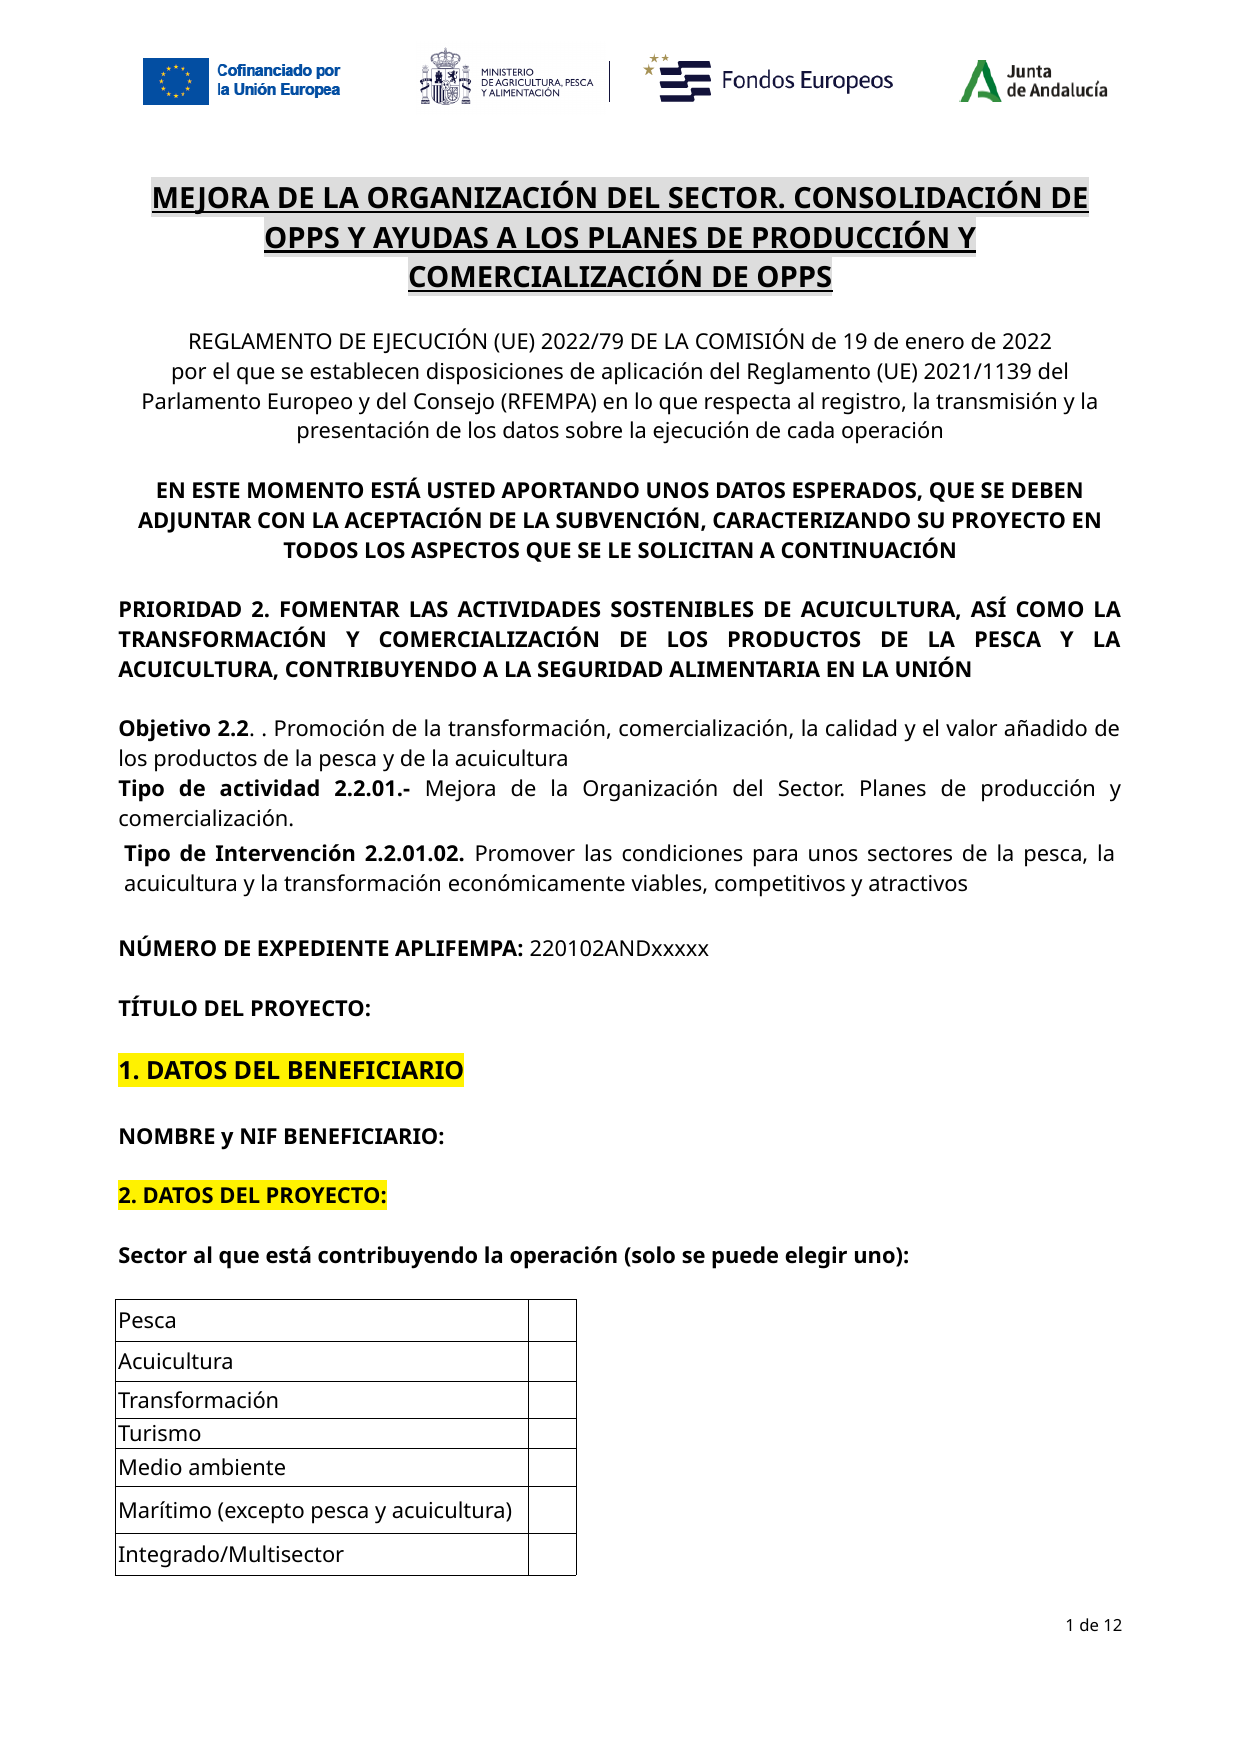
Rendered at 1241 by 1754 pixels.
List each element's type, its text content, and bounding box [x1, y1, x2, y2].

table_cell [529, 1487, 576, 1533]
text 1. DATOS DEL BENEFICIARIO [118, 1052, 1122, 1087]
table_cell Marítimo (excepto pesca y acuicultura) [116, 1487, 528, 1533]
table_cell Integrado/Multisector [116, 1534, 528, 1575]
table_cell Acuicultura [116, 1342, 528, 1381]
picture [416, 41, 914, 115]
table_cell [529, 1419, 576, 1448]
table_header Pesca [116, 1300, 528, 1341]
table_cell [529, 1342, 576, 1381]
text Tipo de actividad 2.2.01.- Mejora de la Organización del Sector. Planes de producción y comercialización. [118, 773, 1122, 832]
table_cell [529, 1534, 576, 1575]
table_header Tipo de Intervención 2.2.01.02. Promover las condiciones para unos sectores de la pesca, la acuicultura y la transformación económicamente viables, competitivos y atractivos [118, 833, 1122, 903]
table_cell [529, 1449, 576, 1486]
text EN ESTE MOMENTO ESTÁ USTED APORTANDO UNOS DATOS ESPERADOS, QUE SE DEBEN ADJUNTAR CON LA ACEPTACIÓN DE LA SUBVENCIÓN, CARACTERIZANDO SU PROYECTO EN TODOS LOS ASPECTOS QUE SE LE SOLICITAN A CONTINUACIÓN [118, 475, 1122, 564]
text Sector al que está contribuyendo la operación (solo se puede elegir uno): [118, 1240, 1122, 1269]
text REGLAMENTO DE EJECUCIÓN (UE) 2022/79 DE LA COMISIÓN de 19 de enero de 2022 [118, 326, 1122, 356]
text PRIORIDAD 2. FOMENTAR LAS ACTIVIDADES SOSTENIBLES DE ACUICULTURA, ASÍ COMO LA TRANSFORMACIÓN Y COMERCIALIZACIÓN DE LOS PRODUCTOS DE LA PESCA Y LA ACUICULTURA, CONTRIBUYENDO A LA SEGURIDAD ALIMENTARIA EN LA UNIÓN [118, 594, 1122, 683]
text NÚMERO DE EXPEDIENTE APLIFEMPA: 220102ANDxxxxx [118, 933, 1122, 963]
text TÍTULO DEL PROYECTO: [118, 993, 1122, 1023]
table_cell [529, 1382, 576, 1418]
text NOMBRE y NIF BENEFICIARIO: [118, 1121, 1122, 1150]
text MEJORA DE LA ORGANIZACIÓN DEL SECTOR. CONSOLIDACIÓN DE OPPS Y AYUDAS A LOS PLANES DE PRODUCCIÓN Y COMERCIALIZACIÓN DE OPPS [118, 177, 1122, 296]
text 2. DATOS DEL PROYECTO: [118, 1180, 1122, 1210]
picture [1029, 36, 1127, 129]
table_cell Medio ambiente [116, 1449, 528, 1486]
picture [157, 53, 299, 141]
table_cell Transformación [116, 1382, 528, 1418]
table_cell Turismo [116, 1419, 528, 1448]
table_header [529, 1300, 576, 1341]
text Objetivo 2.2. . Promoción de la transformación, comercialización, la calidad y el valor añadido de los productos de la pesca y de la acuicultura [118, 713, 1122, 773]
text por el que se establecen disposiciones de aplicación del Reglamento (UE) 2021/1139 del Parlamento Europeo y del Consejo (RFEMPA) en lo que respecta al registro, la transmisión y la presentación de los datos sobre la ejecución de cada operación [118, 356, 1122, 445]
